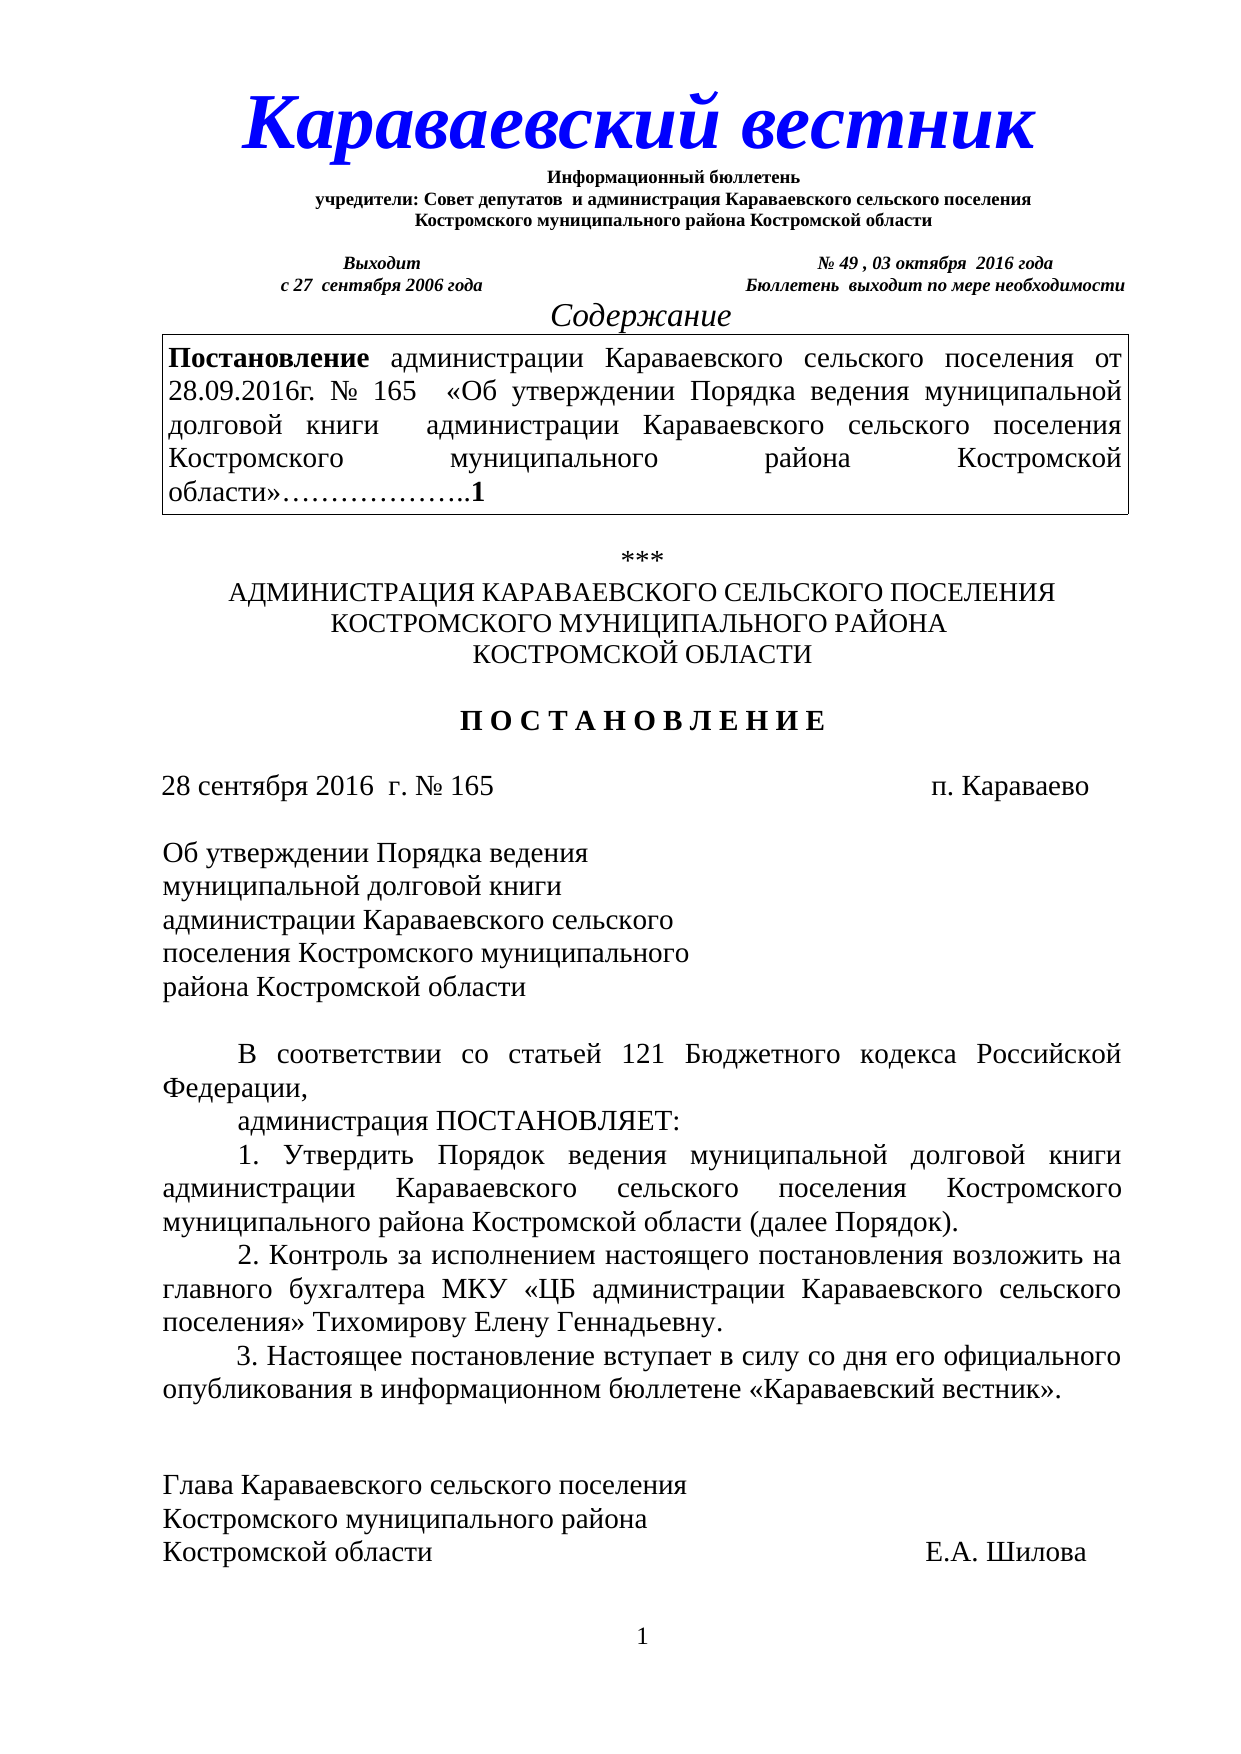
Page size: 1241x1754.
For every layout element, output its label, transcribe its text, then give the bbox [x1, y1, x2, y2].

text АДМИНИСТРАЦИЯ КАРАВАЕВСКОГО СЕЛЬСКОГО ПОСЕЛЕНИЯ [162, 576, 1122, 607]
text 3. Настоящее постановление вступает в силу со дня его официального опубликования в информационном бюллетене «Караваевский вестник». [162, 1338, 1122, 1405]
text Костромского муниципального района Костромской области [162, 209, 1122, 231]
text П О С Т А Н О В Л Е Н И Е [162, 703, 1122, 737]
text КОСТРОМСКОГО МУНИЦИПАЛЬНОГО РАЙОНА [162, 607, 1122, 638]
table_header № 49 , 03 октября 2016 года Бюллетень выходит по мере необходимости [614, 252, 1196, 295]
text Содержание [162, 295, 1122, 334]
text учредители: Совет депутатов и администрация Караваевского сельского поселения [162, 188, 1122, 209]
text района Костромской области [162, 969, 1122, 1003]
subtitle Караваевский вестник [162, 75, 1122, 166]
text 2. Контроль за исполнением настоящего постановления возложить на главного бухгалтера МКУ «ЦБ администрации Караваевского сельского поселения» Тихомирову Елену Геннадьевну. [162, 1237, 1122, 1338]
table_header Постановление администрации Караваевского сельского поселения от 28.09.2016г. № 165 «Об утверждении Порядка ведения муниципальной долговой книги администрации Караваевского сельского поселения Костромского муниципального района Костромской области»………………..1 [163, 335, 1128, 513]
text муниципальной долговой книги [162, 868, 1122, 902]
text *** [162, 543, 1122, 576]
subtitle Информационный бюллетень [225, 166, 1122, 188]
text Костромской области Е.А. Шилова [162, 1534, 1122, 1568]
text В соответствии со статьей 121 Бюджетного кодекса Российской Федерации, [162, 1036, 1122, 1103]
text поселения Костромского муниципального [162, 936, 1122, 969]
text Костромского муниципального района [162, 1501, 1122, 1534]
text 28 сентября 2016 г. № 165 п. Караваево [161, 768, 1122, 801]
text администрация ПОСТАНОВЛЯЕТ: [162, 1103, 1122, 1137]
text КОСТРОМСКОЙ ОБЛАСТИ [162, 638, 1122, 670]
text администрации Караваевского сельского [162, 902, 1122, 936]
text 1. Утвердить Порядок ведения муниципальной долговой книги администрации Караваевского сельского поселения Костромского муниципального района Костромской области (далее Порядок). [162, 1137, 1122, 1237]
text Глава Караваевского сельского поселения [162, 1467, 1122, 1501]
table_header Выходит с 27 сентября 2006 года [89, 252, 614, 295]
text Об утверждении Порядка ведения [162, 835, 1122, 868]
